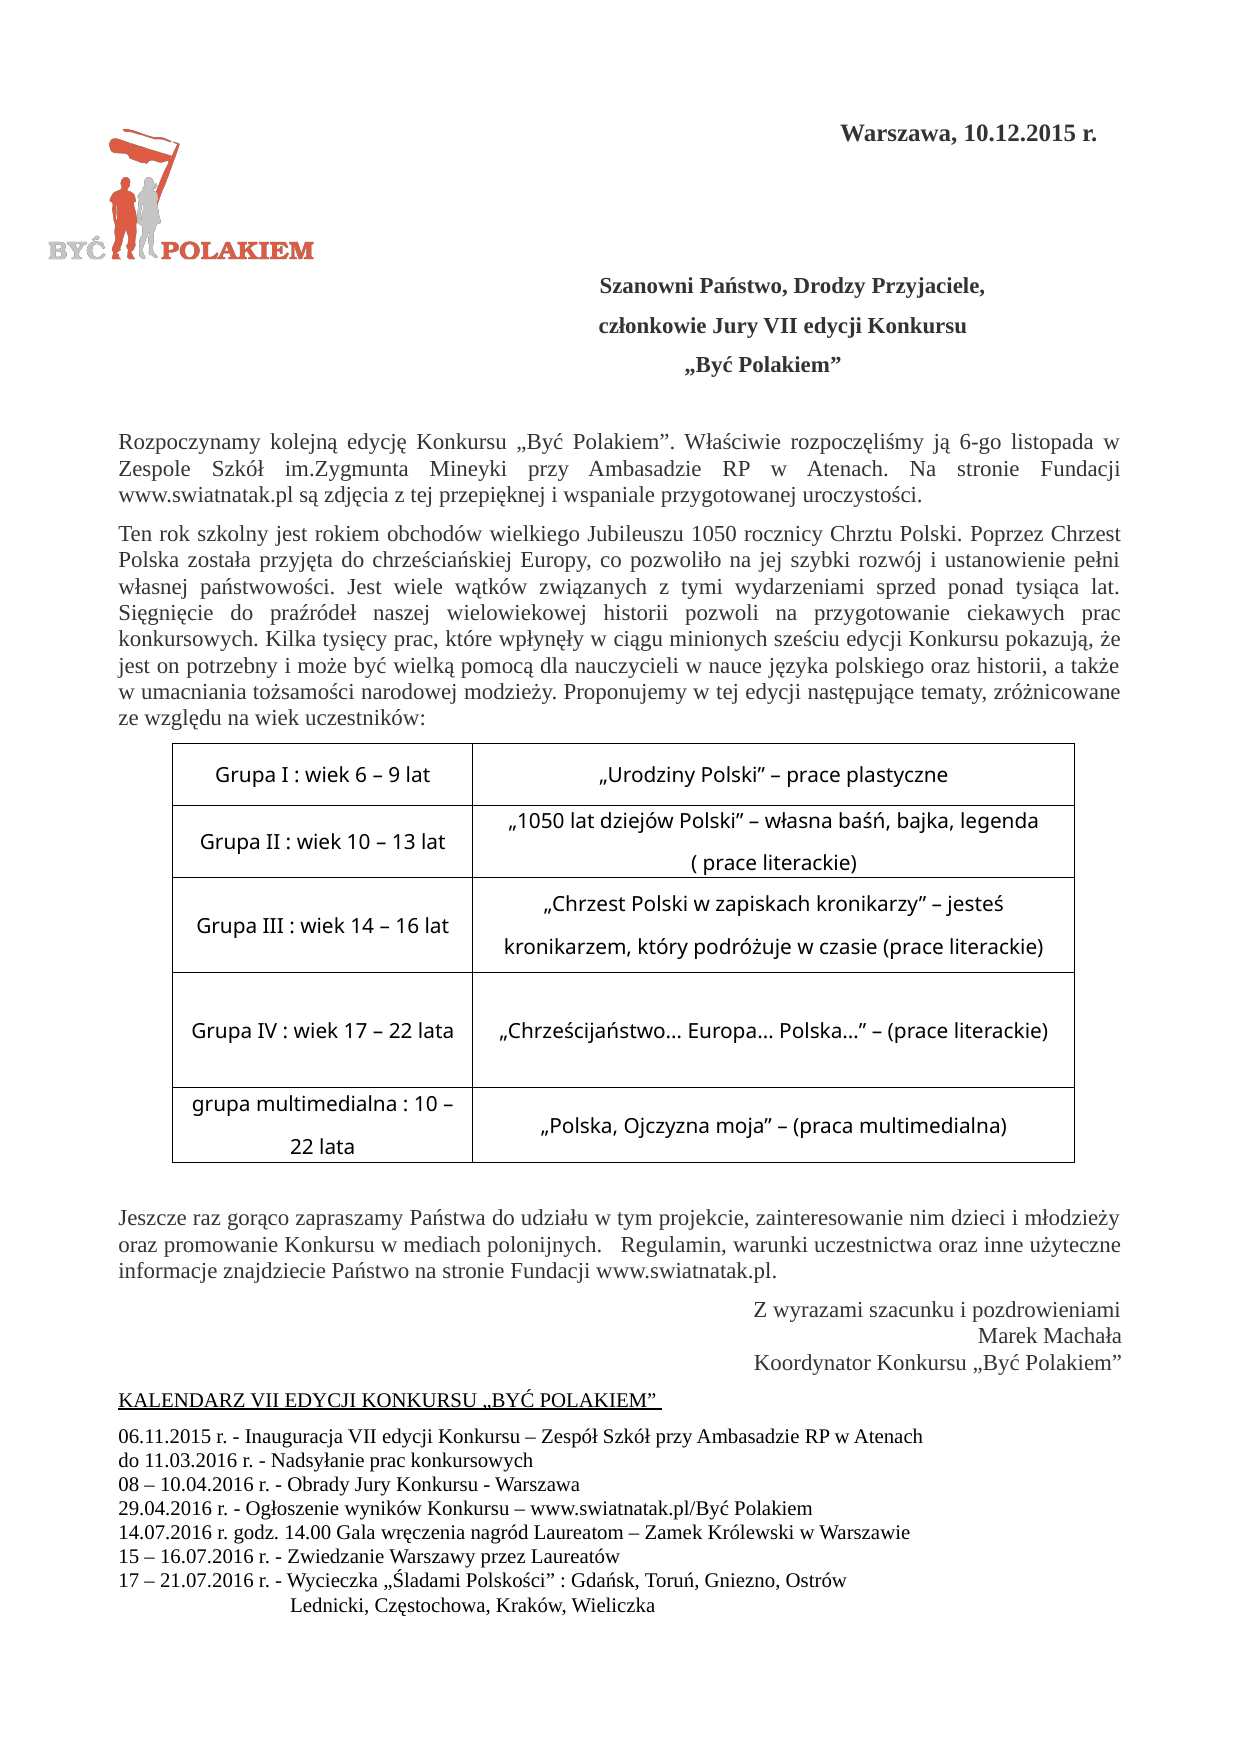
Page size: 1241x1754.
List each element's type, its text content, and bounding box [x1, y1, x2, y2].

text 08 – 10.04.2016 r. - Obrady Jury Konkursu - Warszawa [118, 1472, 1122, 1496]
text KALENDARZ VII EDYCJI KONKURSU „BYĆ POLAKIEM” [118, 1387, 1122, 1412]
table_cell „Chrześcijaństwo… Europa… Polska…” – (prace literackie) [473, 973, 1074, 1087]
table_cell grupa multimedialna : 10 – 22 lata [173, 1088, 472, 1162]
table_cell Grupa III : wiek 14 – 16 lat [173, 878, 472, 972]
text Ten rok szkolny jest rokiem obchodów wielkiego Jubileuszu 1050 rocznicy Chrztu Polski. Poprzez Chrzest Polska została przyjęta do chrześciańskiej Europy, co pozwoliło na jej szybki rozwój i ustanowienie pełni własnej państwowości. Jest wiele wątków związanych z tymi wydarzeniami sprzed ponad tysiąca lat. Sięgnięcie do praźródeł naszej wielowiekowej historii pozwoli na przygotowanie ciekawych prac konkursowych. Kilka tysięcy prac, które wpłynęły w ciągu minionych sześciu edycji Konkursu pokazują, że jest on potrzebny i może być wielką pomocą dla nauczycieli w nauce języka polskiego oraz historii, a także w umacniania tożsamości narodowej modzieży. Proponujemy w tej edycji następujące tematy, zróżnicowane ze względu na wiek uczestników: [118, 520, 1122, 731]
text Szanowni Państwo, Drodzy Przyjaciele, [118, 271, 1122, 299]
table_cell Grupa IV : wiek 17 – 22 lata [173, 973, 472, 1087]
text 29.04.2016 r. - Ogłoszenie wyników Konkursu – www.swiatnatak.pl/Być Polakiem [118, 1496, 1122, 1520]
text 17 – 21.07.2016 r. - Wycieczka „Śladami Polskości” : Gdańsk, Toruń, Gniezno, Ostrów [118, 1568, 1122, 1592]
table_cell Grupa II : wiek 10 – 13 lat [173, 806, 472, 877]
table_header Grupa I : wiek 6 – 9 lat [173, 744, 472, 805]
text Rozpoczynamy kolejną edycję Konkursu „Być Polakiem”. Właściwie rozpoczęliśmy ją 6-go listopada w Zespole Szkół im.Zygmunta Mineyki przy Ambasadzie RP w Atenach. Na stronie Fundacji www.swiatnatak.pl są zdjęcia z tej przepięknej i wspaniale przygotowanej uroczystości. [118, 428, 1122, 507]
text do 11.03.2016 r. - Nadsyłanie prac konkursowych [118, 1448, 1122, 1472]
table_cell „Chrzest Polski w zapiskach kronikarzy” – jesteś kronikarzem, który podróżuje w czasie (prace literackie) [473, 878, 1074, 972]
text 14.07.2016 r. godz. 14.00 Gala wręczenia nagród Laureatom – Zamek Królewski w Warszawie [118, 1520, 1122, 1544]
text członkowie Jury VII edycji Konkursu [118, 312, 1122, 338]
text Jeszcze raz gorąco zapraszamy Państwa do udziału w tym projekcie, zainteresowanie nim dzieci i młodzieży oraz promowanie Konkursu w mediach polonijnych. Regulamin, warunki uczestnictwa oraz inne użyteczne informacje znajdziecie Państwo na stronie Fundacji www.swiatnatak.pl. [118, 1204, 1122, 1283]
text 15 – 16.07.2016 r. - Zwiedzanie Warszawy przez Laureatów [118, 1544, 1122, 1568]
text Z wyrazami szacunku i pozdrowieniami Marek Machała Koordynator Konkursu „Być Polakiem” [118, 1296, 1122, 1375]
table_cell „1050 lat dziejów Polski” – własna baśń, bajka, legenda ( prace literackie) [473, 806, 1074, 877]
text „Być Polakiem” [118, 351, 1122, 377]
table_header „Urodziny Polski” – prace plastyczne [473, 744, 1074, 805]
text 06.11.2015 r. - Inauguracja VII edycji Konkursu – Zespół Szkół przy Ambasadzie RP w Atenach [118, 1424, 1122, 1448]
text Lednicki, Częstochowa, Kraków, Wieliczka [118, 1592, 1122, 1617]
text Warszawa, 10.12.2015 r. [118, 118, 1122, 147]
table_cell „Polska, Ojczyzna moja” – (praca multimedialna) [473, 1088, 1074, 1162]
